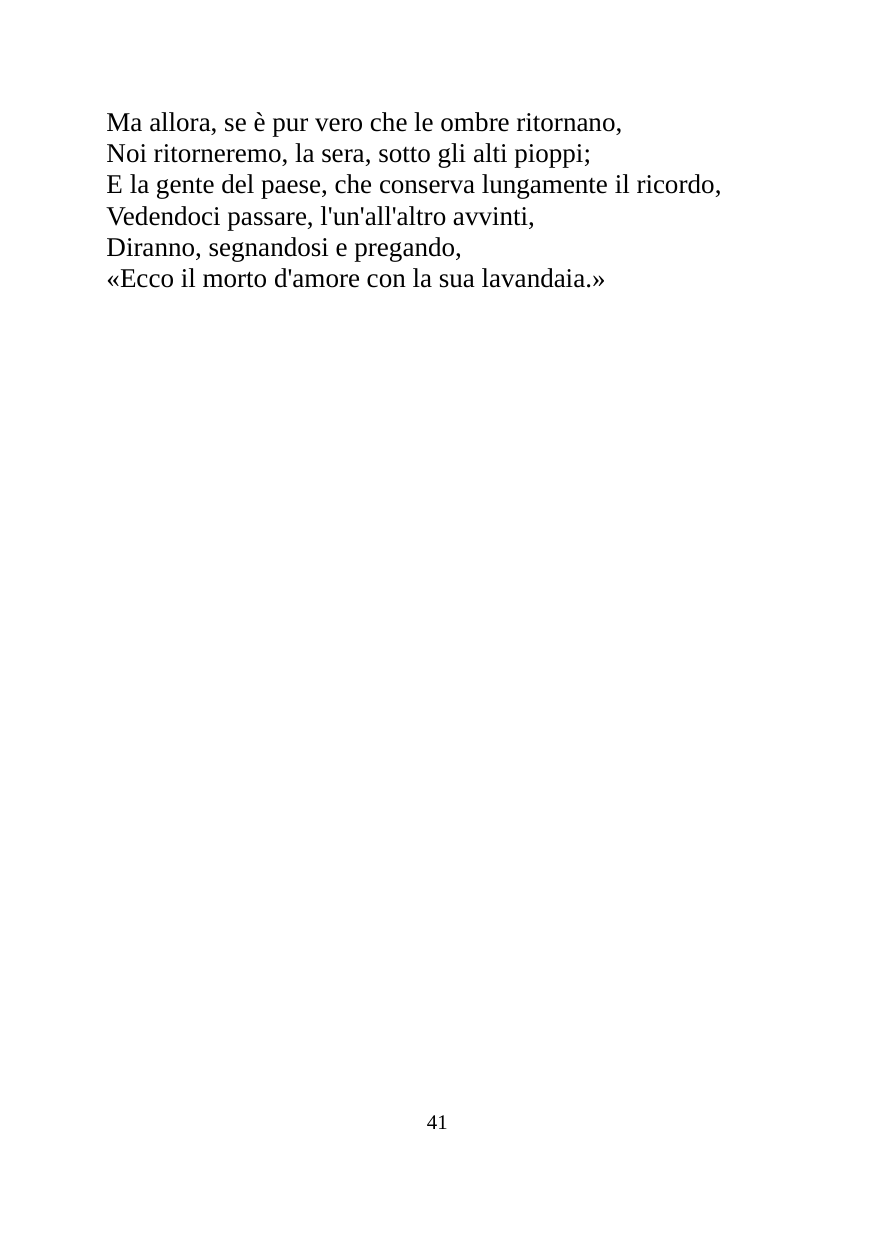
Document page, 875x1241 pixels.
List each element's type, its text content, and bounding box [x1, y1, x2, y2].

text Ma allora, se è pur vero che le ombre ritornano, Noi ritorneremo, la sera, sotto gli alti pioppi; E la gente del paese, che conserva lungamente il ricordo, Vedendoci passare, l'un'all'altro avvinti, Diranno, segnandosi e pregando, «Ecco il morto d'amore con la sua lavandaia.» [106, 106, 768, 293]
